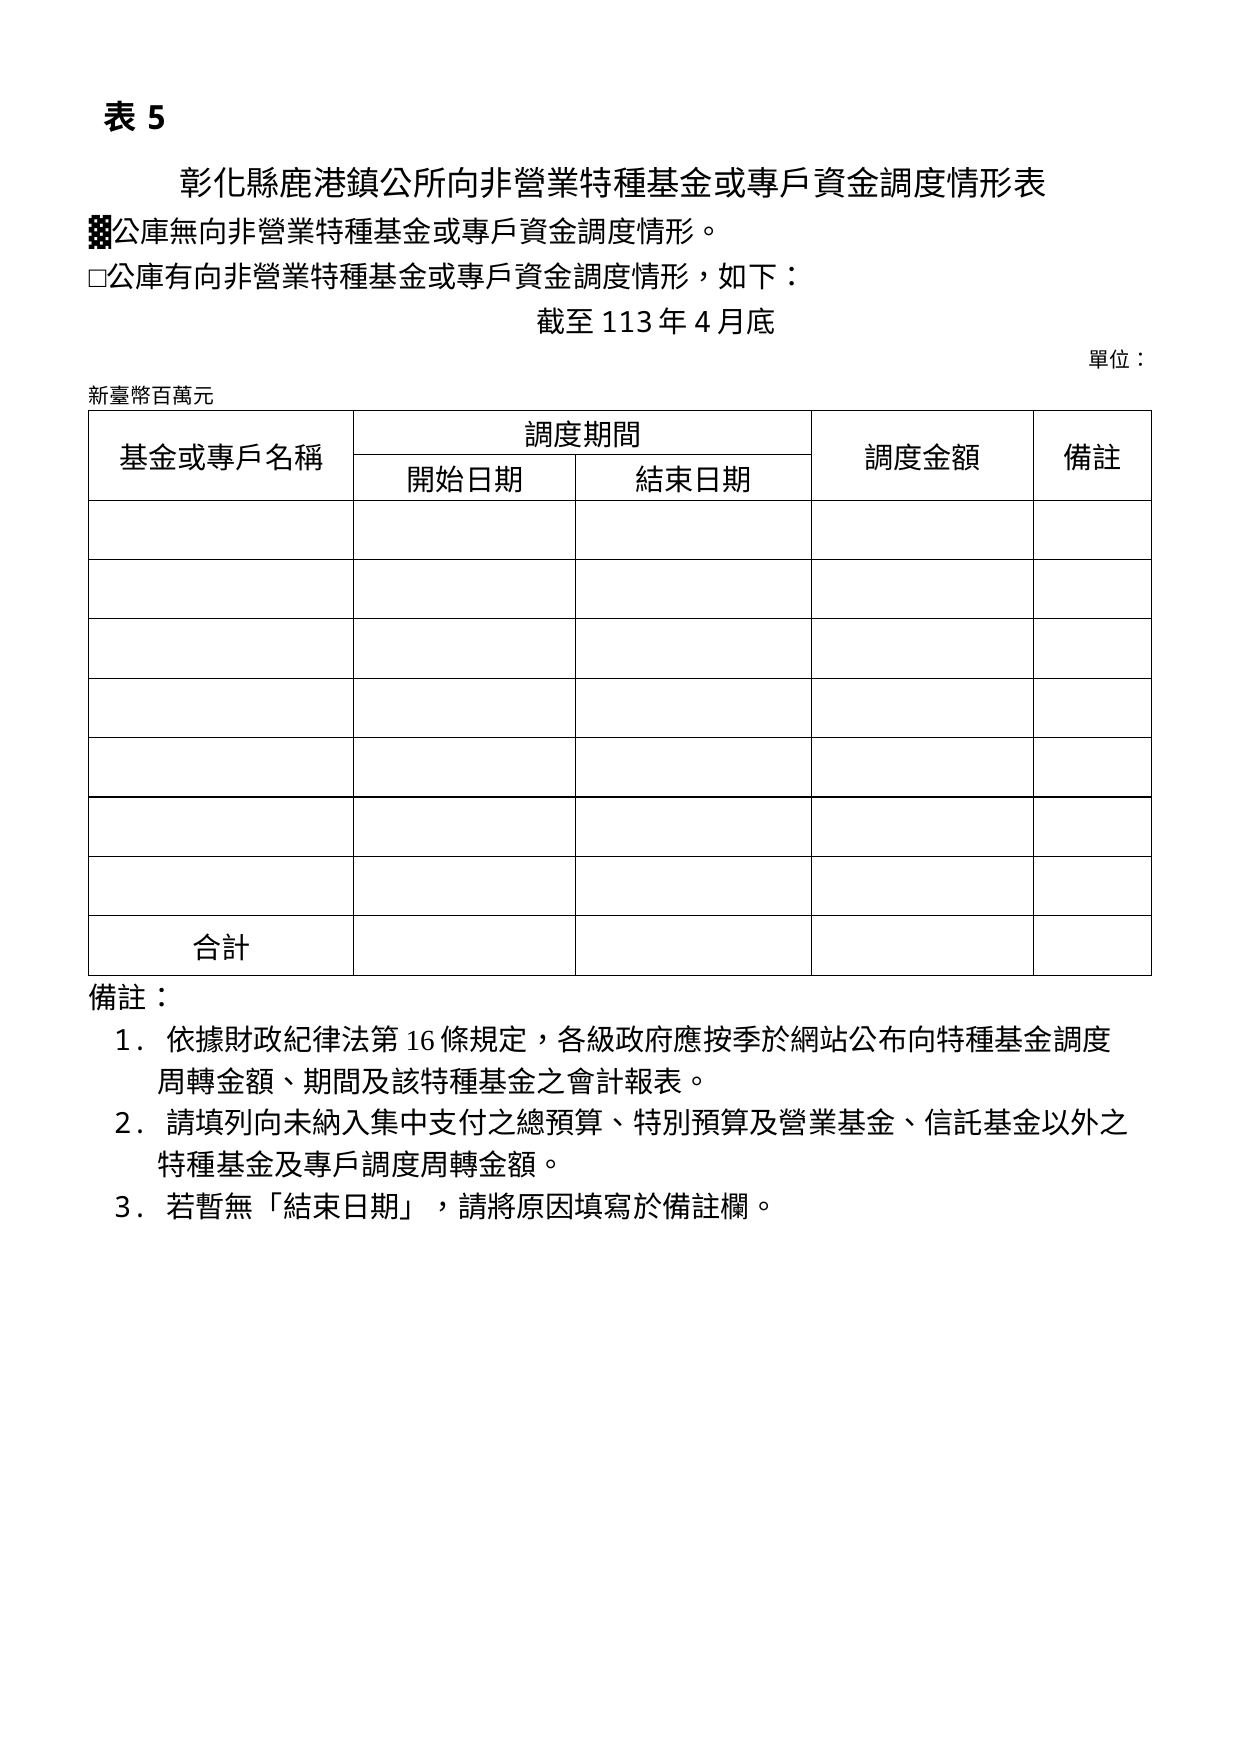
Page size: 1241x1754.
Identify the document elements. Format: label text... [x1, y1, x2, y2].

table_cell [576, 619, 811, 678]
table_cell [354, 857, 575, 915]
table_cell [812, 798, 1033, 856]
table_header 調度期間 [354, 411, 811, 454]
text ▓公庫無向非營業特種基金或專戶資金調度情形。 [89, 214, 1137, 250]
text 單位：新臺幣百萬元 [89, 339, 1137, 410]
table_cell [89, 679, 353, 737]
text 1. 依據財政紀律法第16條規定，各級政府應按季於網站公布向特種基金調度周轉金額、期間及該特種基金之會計報表。 [114, 1017, 1137, 1101]
table_cell [89, 619, 353, 678]
table_cell [1034, 738, 1151, 796]
text 3. 若暫無「結束日期」，請將原因填寫於備註欄。 [114, 1184, 1137, 1226]
table_cell [354, 916, 575, 974]
table_cell [1034, 798, 1151, 856]
table_cell [812, 501, 1033, 559]
text 截至113年4月底 [89, 304, 1137, 339]
table_cell [812, 560, 1033, 618]
table_cell [576, 916, 811, 974]
table_cell [89, 501, 353, 559]
table_cell 合計 [89, 916, 353, 974]
table_cell [354, 798, 575, 856]
table_cell [576, 679, 811, 737]
table_cell [812, 619, 1033, 678]
table_cell [354, 560, 575, 618]
table_header 調度金額 [812, 411, 1033, 499]
table_cell [354, 501, 575, 559]
table_cell [576, 560, 811, 618]
table_cell [812, 857, 1033, 915]
table_cell [354, 679, 575, 737]
text 2. 請填列向未納入集中支付之總預算、特別預算及營業基金、信託基金以外之特種基金及專戶調度周轉金額。 [114, 1101, 1137, 1184]
table_header 基金或專戶名稱 [89, 411, 353, 499]
table_cell [354, 738, 575, 796]
table_cell 結束日期 [576, 455, 811, 499]
table_cell 開始日期 [354, 455, 575, 499]
table_cell [812, 738, 1033, 796]
table_cell [576, 857, 811, 915]
table_cell [89, 857, 353, 915]
table_cell [354, 619, 575, 678]
table_cell [812, 916, 1033, 974]
text 彰化縣鹿港鎮公所向非營業特種基金或專戶資金調度情形表 [89, 162, 1137, 204]
table_cell [89, 798, 353, 856]
table_cell [1034, 916, 1151, 974]
table_cell [89, 560, 353, 618]
table_cell [1034, 501, 1151, 559]
table_cell [1034, 619, 1151, 678]
table_cell [576, 738, 811, 796]
table_cell [576, 798, 811, 856]
table_cell [1034, 857, 1151, 915]
table_cell [1034, 560, 1151, 618]
table_cell [576, 501, 811, 559]
text □公庫有向非營業特種基金或專戶資金調度情形，如下： [89, 259, 1137, 295]
table_header 備註 [1034, 411, 1151, 499]
table_cell [1034, 679, 1151, 737]
table_cell [812, 679, 1033, 737]
text 備註： [88, 976, 1137, 1017]
table_cell [89, 738, 353, 796]
